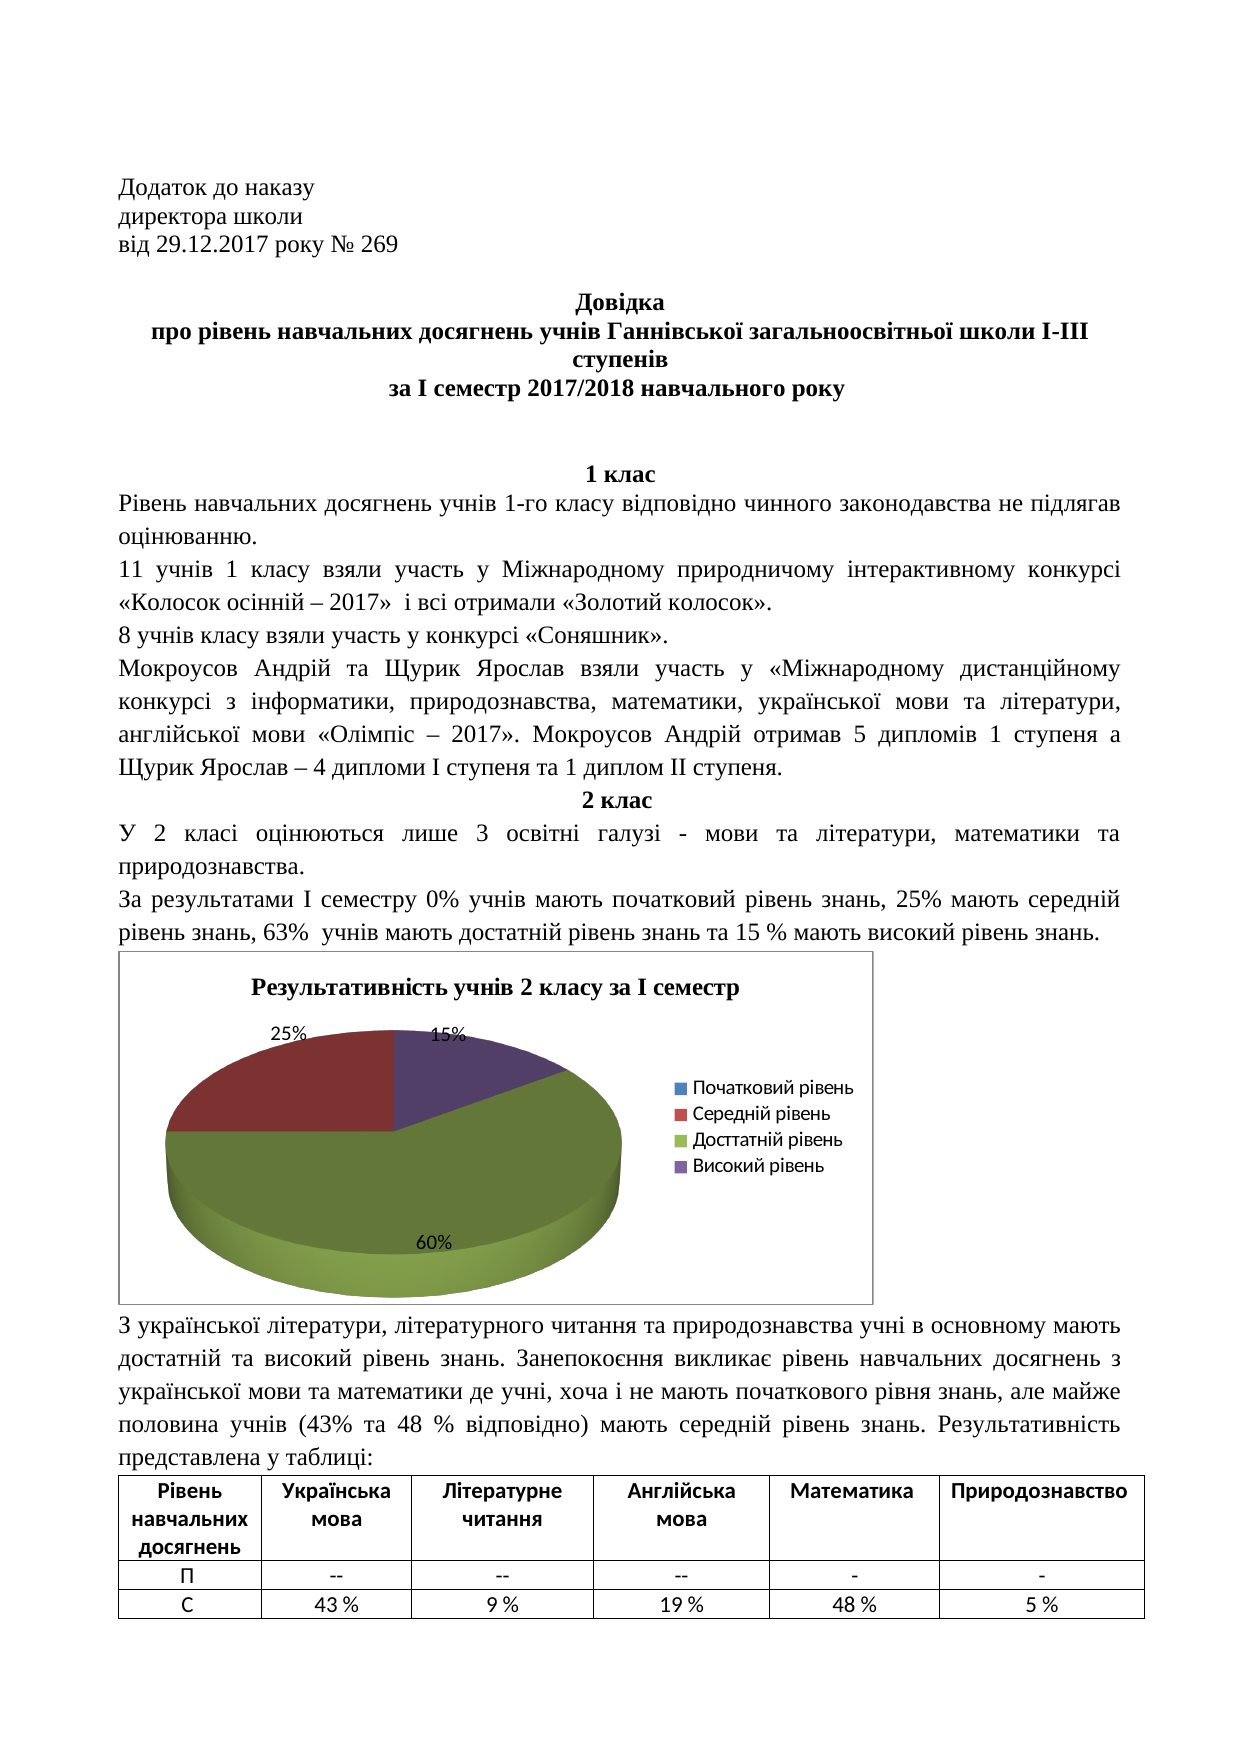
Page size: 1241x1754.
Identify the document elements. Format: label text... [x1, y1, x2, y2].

text 11 учнів 1 класу взяли участь у Міжнародному природничому інтерактивному конкурсі «Колосок осінній – 2017» і всі отримали «Золотий колосок». [118, 554, 1122, 616]
table_header Англійська мова [594, 1476, 769, 1560]
table_cell 9 % [412, 1590, 593, 1618]
text Довідка [118, 287, 1122, 316]
text 2 клас [118, 785, 1122, 814]
table_cell -- [412, 1561, 593, 1589]
text за І семестр 2017/2018 навчального року [118, 373, 1122, 402]
table_cell П [119, 1561, 261, 1589]
text від 29.12.2017 року № 269 [118, 229, 1122, 258]
text 8 учнів класу взяли участь у конкурсі «Соняшник». [118, 620, 1122, 649]
table_header Рівень навчальних досягнень [119, 1476, 261, 1560]
table_header Літературне читання [412, 1476, 593, 1560]
table_cell С [119, 1590, 261, 1618]
table_cell 43 % [262, 1590, 411, 1618]
text Рівень навчальних досягнень учнів 1-го класу відповідно чинного законодавства не підлягав оцінюванню. [118, 488, 1122, 550]
text Додаток до наказу [118, 172, 1122, 201]
table_cell - [770, 1561, 939, 1589]
text За результатами І семестру 0% учнів мають початковий рівень знань, 25% мають середній рівень знань, 63% учнів мають достатній рівень знань та 15 % мають високий рівень знань. [118, 884, 1122, 946]
text У 2 класі оцінюються лише 3 освітні галузі - мови та літератури, математики та природознавства. [118, 818, 1122, 880]
table_header Природознавство [940, 1476, 1144, 1560]
text директора школи [118, 201, 1122, 229]
text 1 клас [118, 459, 1122, 488]
table_cell 5 % [940, 1590, 1144, 1618]
text про рівень навчальних досягнень учнів Ганнівської загальноосвітньої школи І-ІІІ ступенів [118, 316, 1122, 373]
table_cell - [940, 1561, 1144, 1589]
text Мокроусов Андрій та Щурик Ярослав взяли участь у «Міжнародному дистанційному конкурсі з інформатики, природознавства, математики, української мови та літератури, англійської мови «Олімпіс – 2017». Мокроусов Андрій отримав 5 дипломів 1 ступеня а Щурик Ярослав – 4 дипломи І ступеня та 1 диплом ІІ ступеня. [118, 653, 1122, 781]
table_cell -- [262, 1561, 411, 1589]
table_header Українська мова [262, 1476, 411, 1560]
table_cell -- [594, 1561, 769, 1589]
table_cell 19 % [594, 1590, 769, 1618]
table_cell 48 % [770, 1590, 939, 1618]
table_header Математика [770, 1476, 939, 1560]
text З української літератури, літературного читання та природознавства учні в основному мають достатній та високий рівень знань. Занепокоєння викликає рівень навчальних досягнень з української мови та математики де учні, хоча і не мають початкового рівня знань, але майже половина учнів (43% та 48 % відповідно) мають середній рівень знань. Результативність представлена у таблиці: [118, 1310, 1122, 1471]
